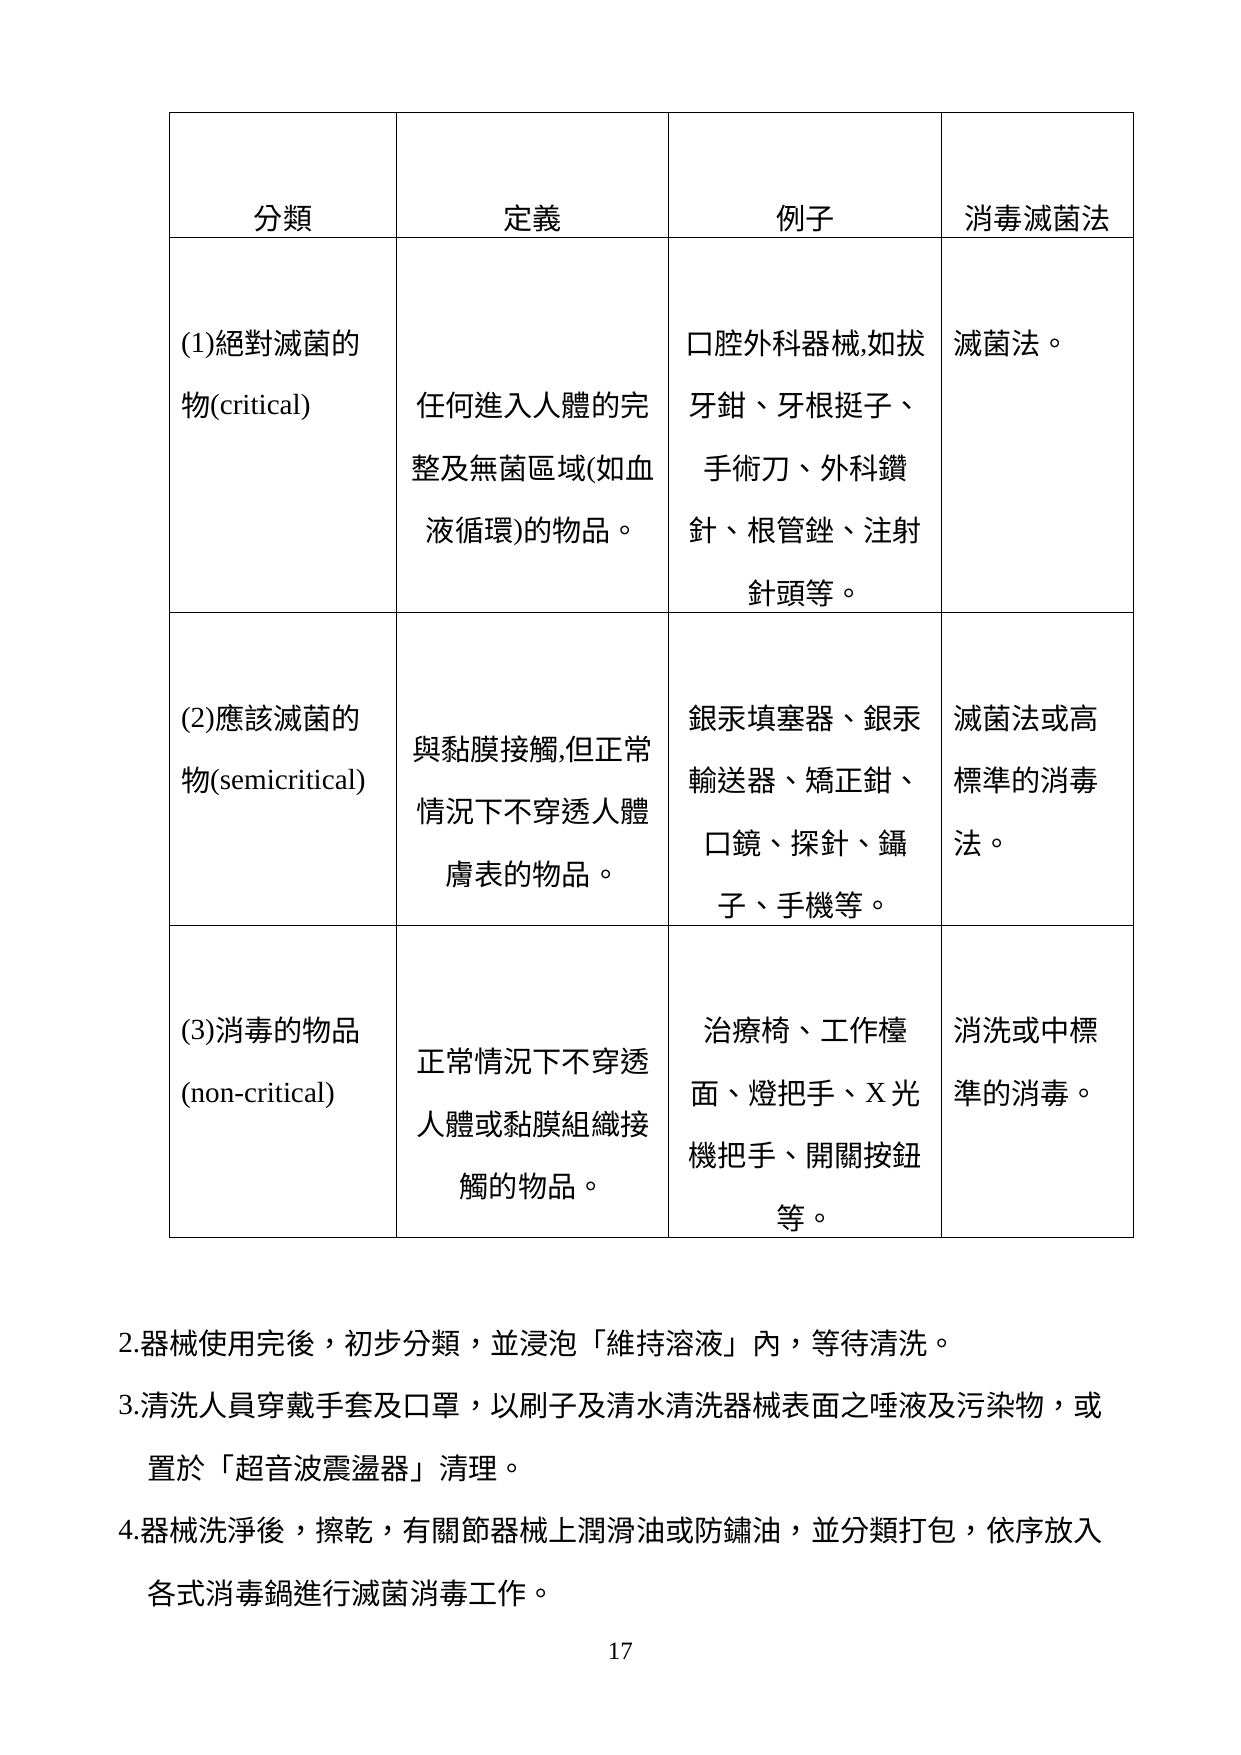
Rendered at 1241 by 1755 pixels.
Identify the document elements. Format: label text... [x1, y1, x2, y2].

table_cell (1)絕對滅菌的物(critical) [170, 238, 396, 612]
table_cell (3)消毒的物品(non-critical) [170, 926, 396, 1237]
table_cell 口腔外科器械,如拔牙鉗、牙根挺子、手術刀、外科鑽針、根管銼、注射針頭等。 [669, 238, 941, 612]
table_header 例子 [669, 113, 941, 237]
table_cell (2)應該滅菌的物(semicritical) [170, 613, 396, 925]
table_header 分類 [170, 113, 396, 237]
table_cell 滅菌法或高標準的消毒法。 [942, 613, 1133, 925]
text 2.器械使用完後，初步分類，並浸泡「維持溶液」內，等待清洗。 [118, 1300, 1122, 1362]
text 3.清洗人員穿戴手套及口罩，以刷子及清水清洗器械表面之唾液及污染物，或置於「超音波震盪器」清理。 [118, 1362, 1122, 1487]
text 4.器械洗淨後，擦乾，有關節器械上潤滑油或防鏽油，並分類打包，依序放入各式消毒鍋進行滅菌消毒工作。 [118, 1487, 1122, 1612]
table_cell 正常情況下不穿透人體或黏膜組織接觸的物品。 [397, 926, 668, 1237]
table_header 消毒滅菌法 [942, 113, 1133, 237]
table_cell 銀汞填塞器、銀汞輸送器、矯正鉗、口鏡、探針、鑷子、手機等。 [669, 613, 941, 925]
table_cell 滅菌法。 [942, 238, 1133, 612]
table_cell 治療椅、工作檯面、燈把手、X光機把手、開關按鈕等。 [669, 926, 941, 1237]
table_cell 任何進入人體的完整及無菌區域(如血液循環)的物品。 [397, 238, 668, 612]
table_cell 消洗或中標準的消毒。 [942, 926, 1133, 1237]
table_header 定義 [397, 113, 668, 237]
table_cell 與黏膜接觸,但正常情況下不穿透人體膚表的物品。 [397, 613, 668, 925]
